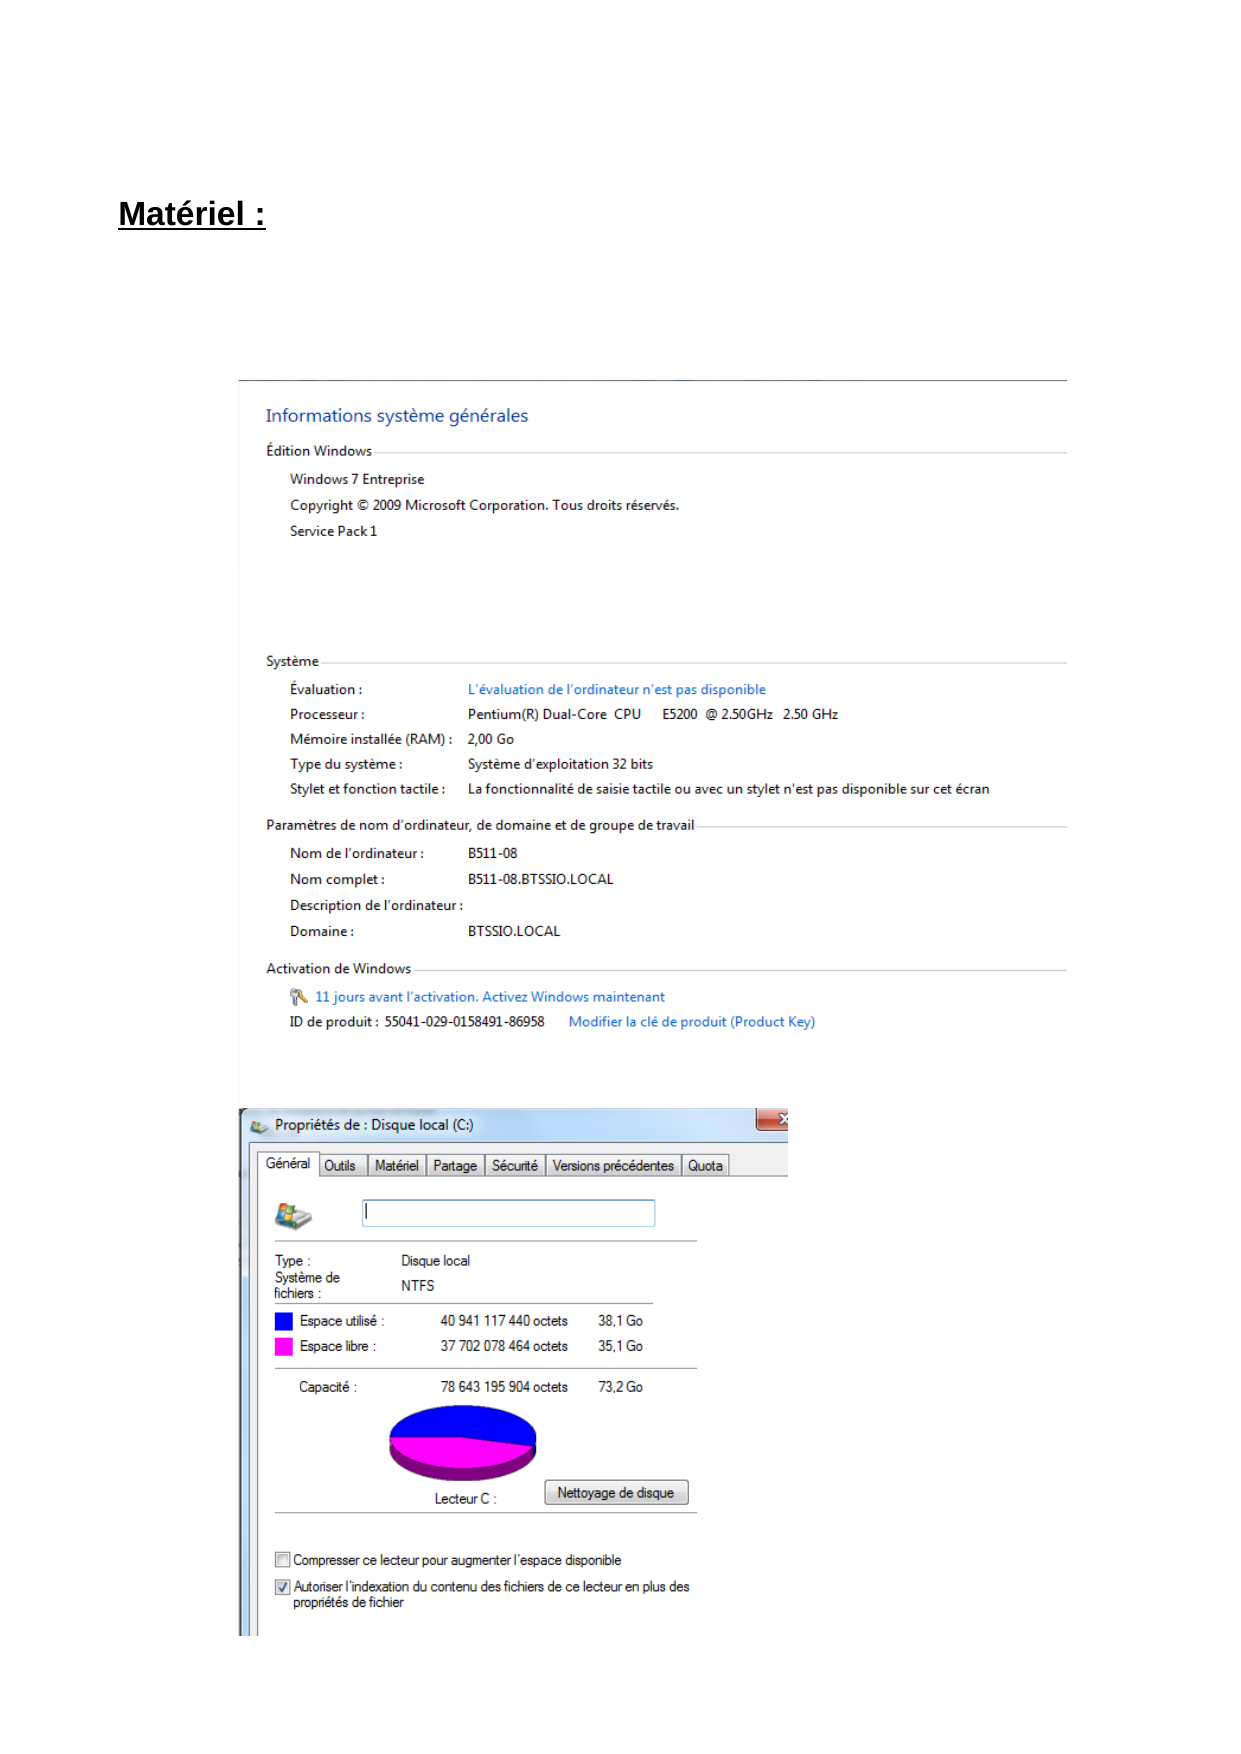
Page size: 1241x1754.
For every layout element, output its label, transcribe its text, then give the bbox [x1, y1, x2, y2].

picture [238, 380, 1068, 1636]
subtitle Matériel : [118, 194, 1122, 233]
